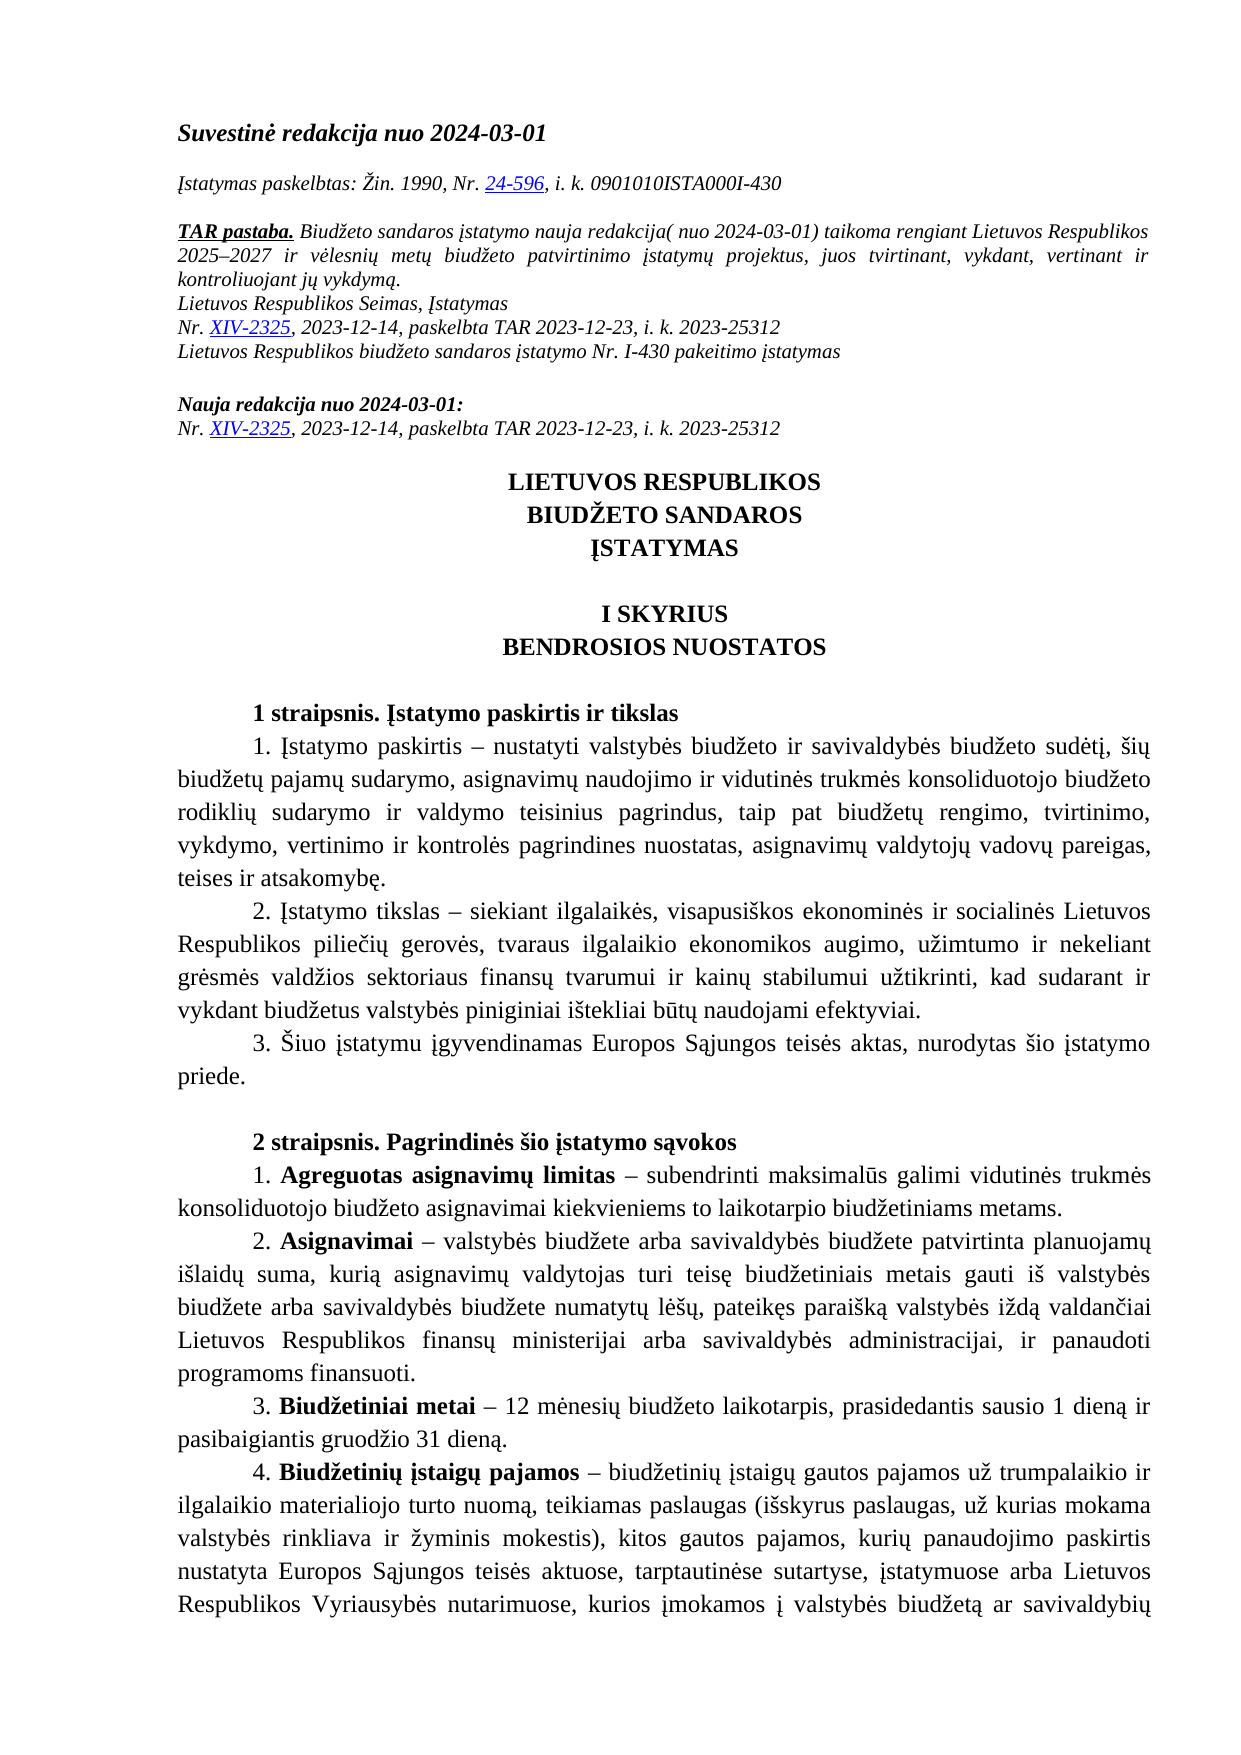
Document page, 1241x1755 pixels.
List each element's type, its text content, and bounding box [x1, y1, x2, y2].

text 3. Šiuo įstatymu įgyvendinamas Europos Sąjungos teisės aktas, nurodytas šio įstatymo priede. [177, 1028, 1152, 1090]
text Nr. XIV-2325, 2023-12-14, paskelbta TAR 2023-12-23, i. k. 2023-25312 [177, 416, 1152, 440]
text Įstatymas paskelbtas: Žin. 1990, Nr. 24-596, i. k. 0901010ISTA000I-430 [177, 171, 1152, 195]
text ĮSTATYMAS [177, 533, 1152, 561]
text 1. Agreguotas asignavimų limitas – subendrinti maksimalūs galimi vidutinės trukmės konsoliduotojo biudžeto asignavimai kiekvieniems to laikotarpio biudžetiniams metams. [177, 1160, 1152, 1222]
text BIUDŽETO SANDAROS [177, 500, 1152, 528]
text 1 straipsnis. Įstatymo paskirtis ir tikslas [177, 698, 1152, 727]
text Nr. XIV-2325, 2023-12-14, paskelbta TAR 2023-12-23, i. k. 2023-25312 [177, 315, 1152, 339]
text LIETUVOS RESPUBLIKOS [177, 467, 1152, 495]
text 2. Įstatymo tikslas – siekiant ilgalaikės, visapusiškos ekonominės ir socialinės Lietuvos Respublikos piliečių gerovės, tvaraus ilgalaikio ekonomikos augimo, užimtumo ir nekeliant grėsmės valdžios sektoriaus finansų tvarumui ir kainų stabilumui užtikrinti, kad sudarant ir vykdant biudžetus valstybės piniginiai ištekliai būtų naudojami efektyviai. [177, 896, 1152, 1024]
text 4. Biudžetinių įstaigų pajamos – biudžetinių įstaigų gautos pajamos už trumpalaikio ir ilgalaikio materialiojo turto nuomą, teikiamas paslaugas (išskyrus paslaugas, už kurias mokama valstybės rinkliava ir žyminis mokestis), kitos gautos pajamos, kurių panaudojimo paskirtis nustatyta Europos Sąjungos teisės aktuose, tarptautinėse sutartyse, įstatymuose arba Lietuvos Respublikos Vyriausybės nutarimuose, kurios įmokamos į valstybės biudžetą ar savivaldybių [177, 1457, 1152, 1618]
text BENDROSIOS NUOSTATOS [177, 632, 1152, 661]
text TAR pastaba. Biudžeto sandaros įstatymo nauja redakcija( nuo 2024-03-01) taikoma rengiant Lietuvos Respublikos 2025–2027 ir vėlesnių metų biudžeto patvirtinimo įstatymų projektus, juos tvirtinant, vykdant, vertinant ir kontroliuojant jų vykdymą. [177, 219, 1152, 291]
text Nauja redakcija nuo 2024-03-01: [177, 392, 1152, 416]
text I SKYRIUS [177, 599, 1152, 627]
text 3. Biudžetiniai metai – 12 mėnesių biudžeto laikotarpis, prasidedantis sausio 1 dieną ir pasibaigiantis gruodžio 31 dieną. [177, 1391, 1152, 1453]
text Lietuvos Respublikos biudžeto sandaros įstatymo Nr. I-430 pakeitimo įstatymas [177, 339, 1152, 363]
text 2 straipsnis. Pagrindinės šio įstatymo sąvokos [177, 1127, 1152, 1156]
text 2. Asignavimai – valstybės biudžete arba savivaldybės biudžete patvirtinta planuojamų išlaidų suma, kurią asignavimų valdytojas turi teisę biudžetiniais metais gauti iš valstybės biudžete arba savivaldybės biudžete numatytų lėšų, pateikęs paraišką valstybės iždą valdančiai Lietuvos Respublikos finansų ministerijai arba savivaldybės administracijai, ir panaudoti programoms finansuoti. [177, 1226, 1152, 1387]
text Suvestinė redakcija nuo 2024-03-01 [177, 118, 1152, 147]
text Lietuvos Respublikos Seimas, Įstatymas [177, 291, 1152, 315]
text 1. Įstatymo paskirtis – nustatyti valstybės biudžeto ir savivaldybės biudžeto sudėtį, šių biudžetų pajamų sudarymo, asignavimų naudojimo ir vidutinės trukmės konsoliduotojo biudžeto rodiklių sudarymo ir valdymo teisinius pagrindus, taip pat biudžetų rengimo, tvirtinimo, vykdymo, vertinimo ir kontrolės pagrindines nuostatas, asignavimų valdytojų vadovų pareigas, teises ir atsakomybę. [177, 731, 1152, 892]
